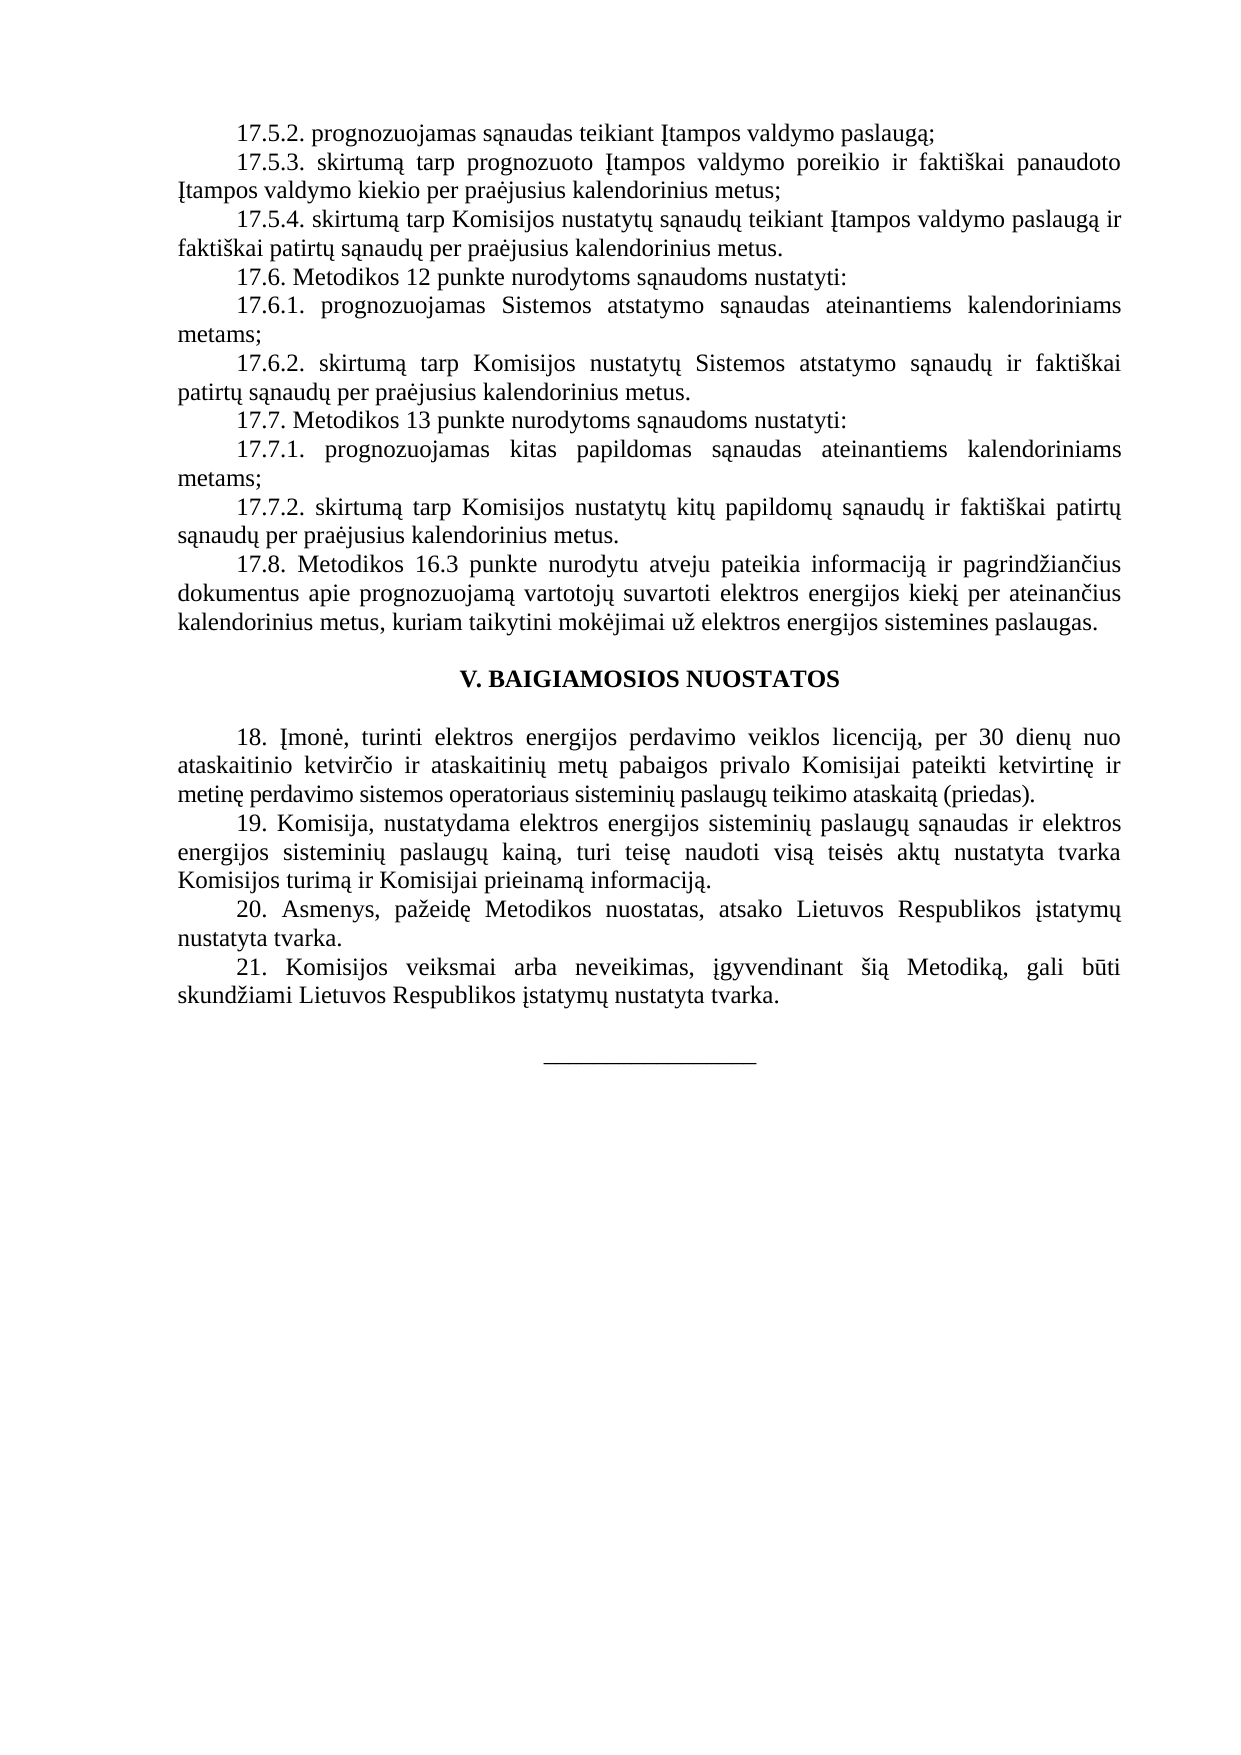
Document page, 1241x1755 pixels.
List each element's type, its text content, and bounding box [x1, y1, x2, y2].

text 20. Asmenys, pažeidę Metodikos nuostatas, atsako Lietuvos Respublikos įstatymų nustatyta tvarka. [177, 894, 1122, 952]
text 18. Įmonė, turinti elektros energijos perdavimo veiklos licenciją, per 30 dienų nuo ataskaitinio ketvirčio ir ataskaitinių metų pabaigos privalo Komisijai pateikti ketvirtinę ir metinę perdavimo sistemos operatoriaus sisteminių paslaugų teikimo ataskaitą (priedas). [177, 722, 1122, 808]
text 17.6.2. skirtumą tarp Komisijos nustatytų Sistemos atstatymo sąnaudų ir faktiškai patirtų sąnaudų per praėjusius kalendorinius metus. [177, 348, 1122, 406]
text 17.8. Metodikos 16.3 punkte nurodytu atveju pateikia informaciją ir pagrindžiančius dokumentus apie prognozuojamą vartotojų suvartoti elektros energijos kiekį per ateinančius kalendorinius metus, kuriam taikytini mokėjimai už elektros energijos sistemines paslaugas. [177, 549, 1122, 636]
text 17.6. Metodikos 12 punkte nurodytoms sąnaudoms nustatyti: [177, 262, 1122, 291]
text 19. Komisija, nustatydama elektros energijos sisteminių paslaugų sąnaudas ir elektros energijos sisteminių paslaugų kainą, turi teisę naudoti visą teisės aktų nustatyta tvarka Komisijos turimą ir Komisijai prieinamą informaciją. [177, 808, 1122, 894]
text 17.5.2. prognozuojamas sąnaudas teikiant Įtampos valdymo paslaugą; [177, 118, 1122, 147]
text 17.5.4. skirtumą tarp Komisijos nustatytų sąnaudų teikiant Įtampos valdymo paslaugą ir faktiškai patirtų sąnaudų per praėjusius kalendorinius metus. [177, 204, 1122, 262]
text 17.7.2. skirtumą tarp Komisijos nustatytų kitų papildomų sąnaudų ir faktiškai patirtų sąnaudų per praėjusius kalendorinius metus. [177, 492, 1122, 549]
text 17.6.1. prognozuojamas Sistemos atstatymo sąnaudas ateinantiems kalendoriniams metams; [177, 291, 1122, 348]
text 21. Komisijos veiksmai arba neveikimas, įgyvendinant šią Metodiką, gali būti skundžiami Lietuvos Respublikos įstatymų nustatyta tvarka. [177, 952, 1122, 1009]
text V. BAIGIAMOSIOS NUOSTATOS [177, 664, 1122, 693]
text _________________ [177, 1038, 1122, 1067]
text 17.7. Metodikos 13 punkte nurodytoms sąnaudoms nustatyti: [177, 406, 1122, 434]
text 17.7.1. prognozuojamas kitas papildomas sąnaudas ateinantiems kalendoriniams metams; [177, 434, 1122, 492]
text 17.5.3. skirtumą tarp prognozuoto Įtampos valdymo poreikio ir faktiškai panaudoto Įtampos valdymo kiekio per praėjusius kalendorinius metus; [177, 147, 1122, 204]
